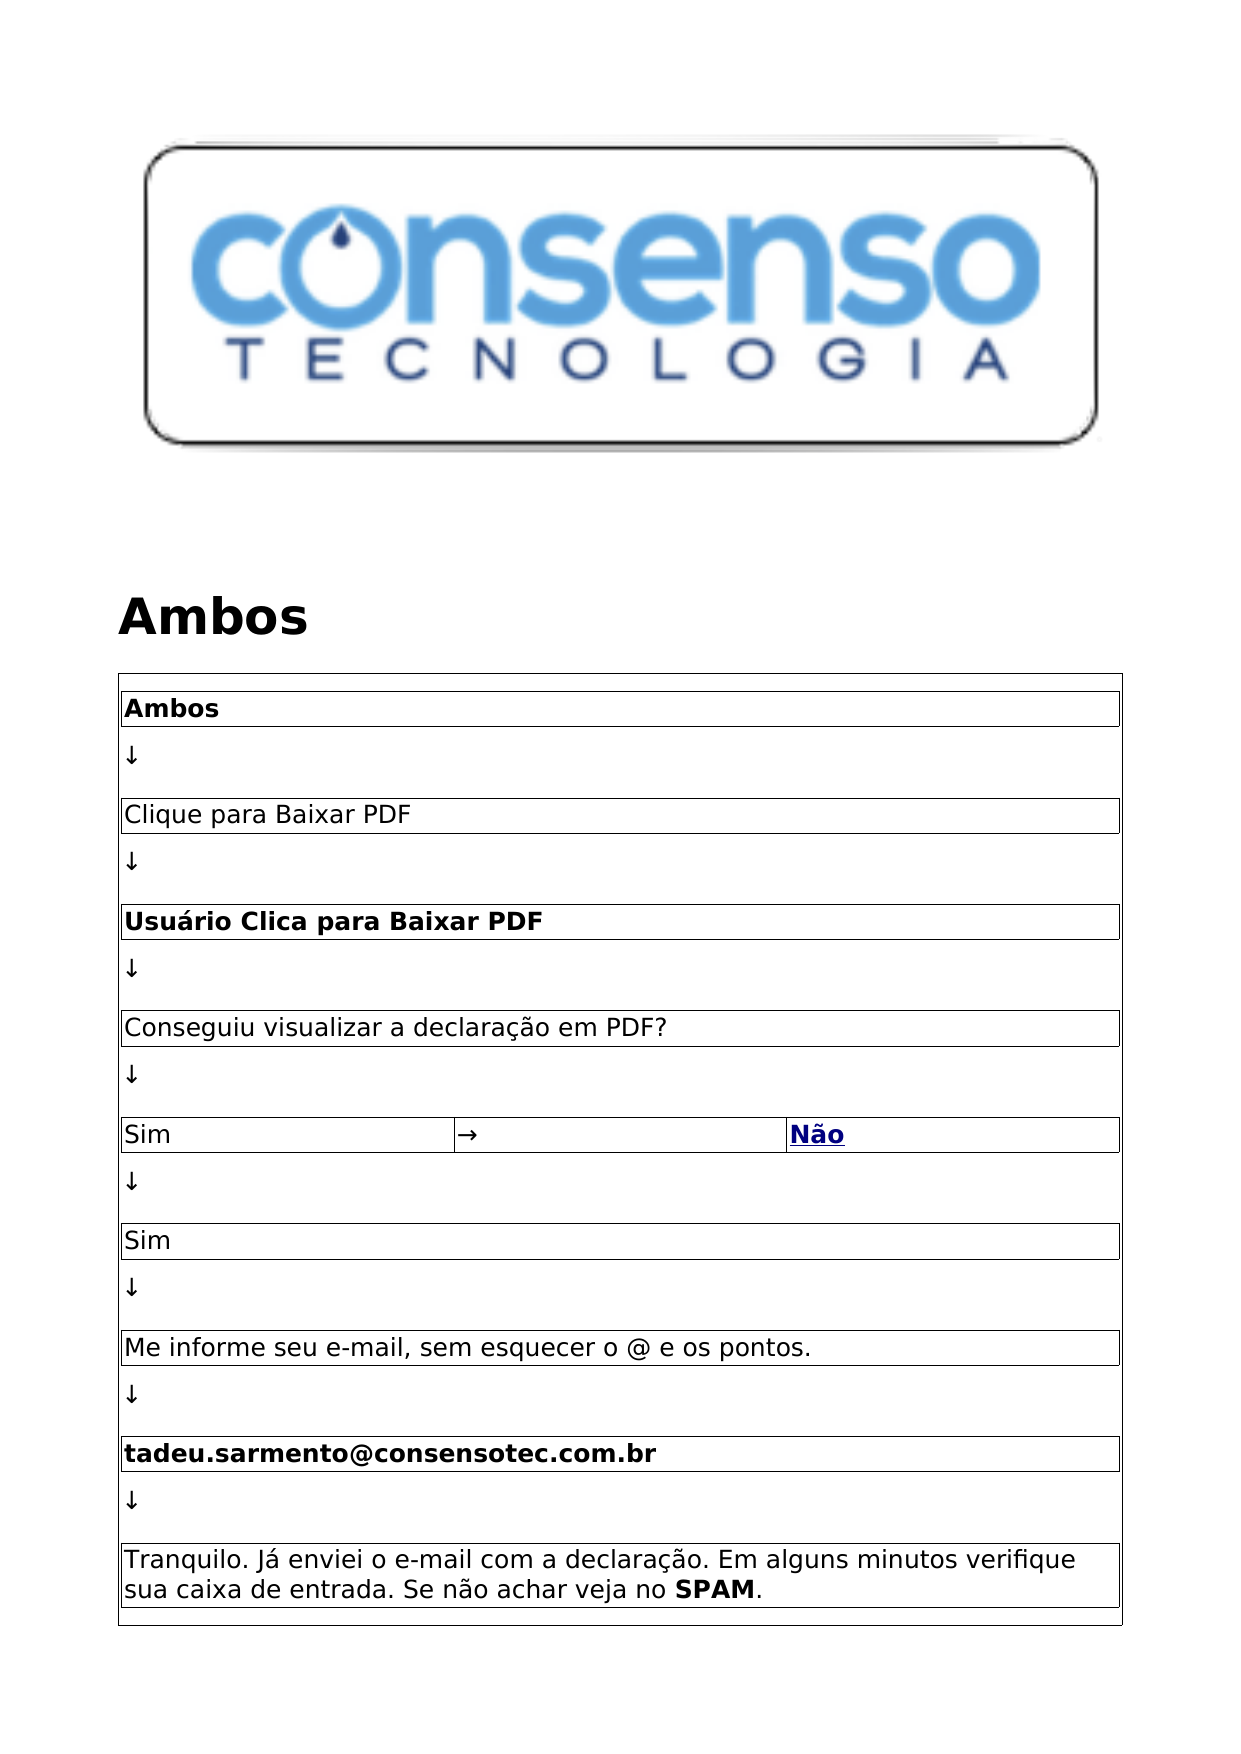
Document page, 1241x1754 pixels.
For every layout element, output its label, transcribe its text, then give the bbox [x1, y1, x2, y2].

table_header Não [787, 1118, 1119, 1152]
picture [118, 130, 1123, 480]
table_header ↓ ↓ ↓ ↓ ↓ ↓ ↓ ↓ [119, 674, 1122, 1625]
subtitle Ambos [118, 588, 1122, 646]
table_header → [455, 1118, 786, 1152]
table_header Usuário Clica para Baixar PDF [122, 905, 1119, 939]
table_header Ambos [122, 692, 1119, 726]
table_header tadeu.sarmento@consensotec.com.br [122, 1437, 1119, 1471]
table_header Conseguiu visualizar a declaração em PDF? [122, 1011, 1119, 1046]
table_header Sim [122, 1118, 454, 1152]
table_header Tranquilo. Já enviei o e-mail com a declaração. Em alguns minutos verifique sua caixa de entrada. Se não achar veja no SPAM. [122, 1544, 1119, 1607]
table_header Sim [122, 1224, 1119, 1258]
table_header Me informe seu e-mail, sem esquecer o @ e os pontos. [122, 1331, 1119, 1365]
table_header Clique para Baixar PDF [122, 799, 1119, 833]
